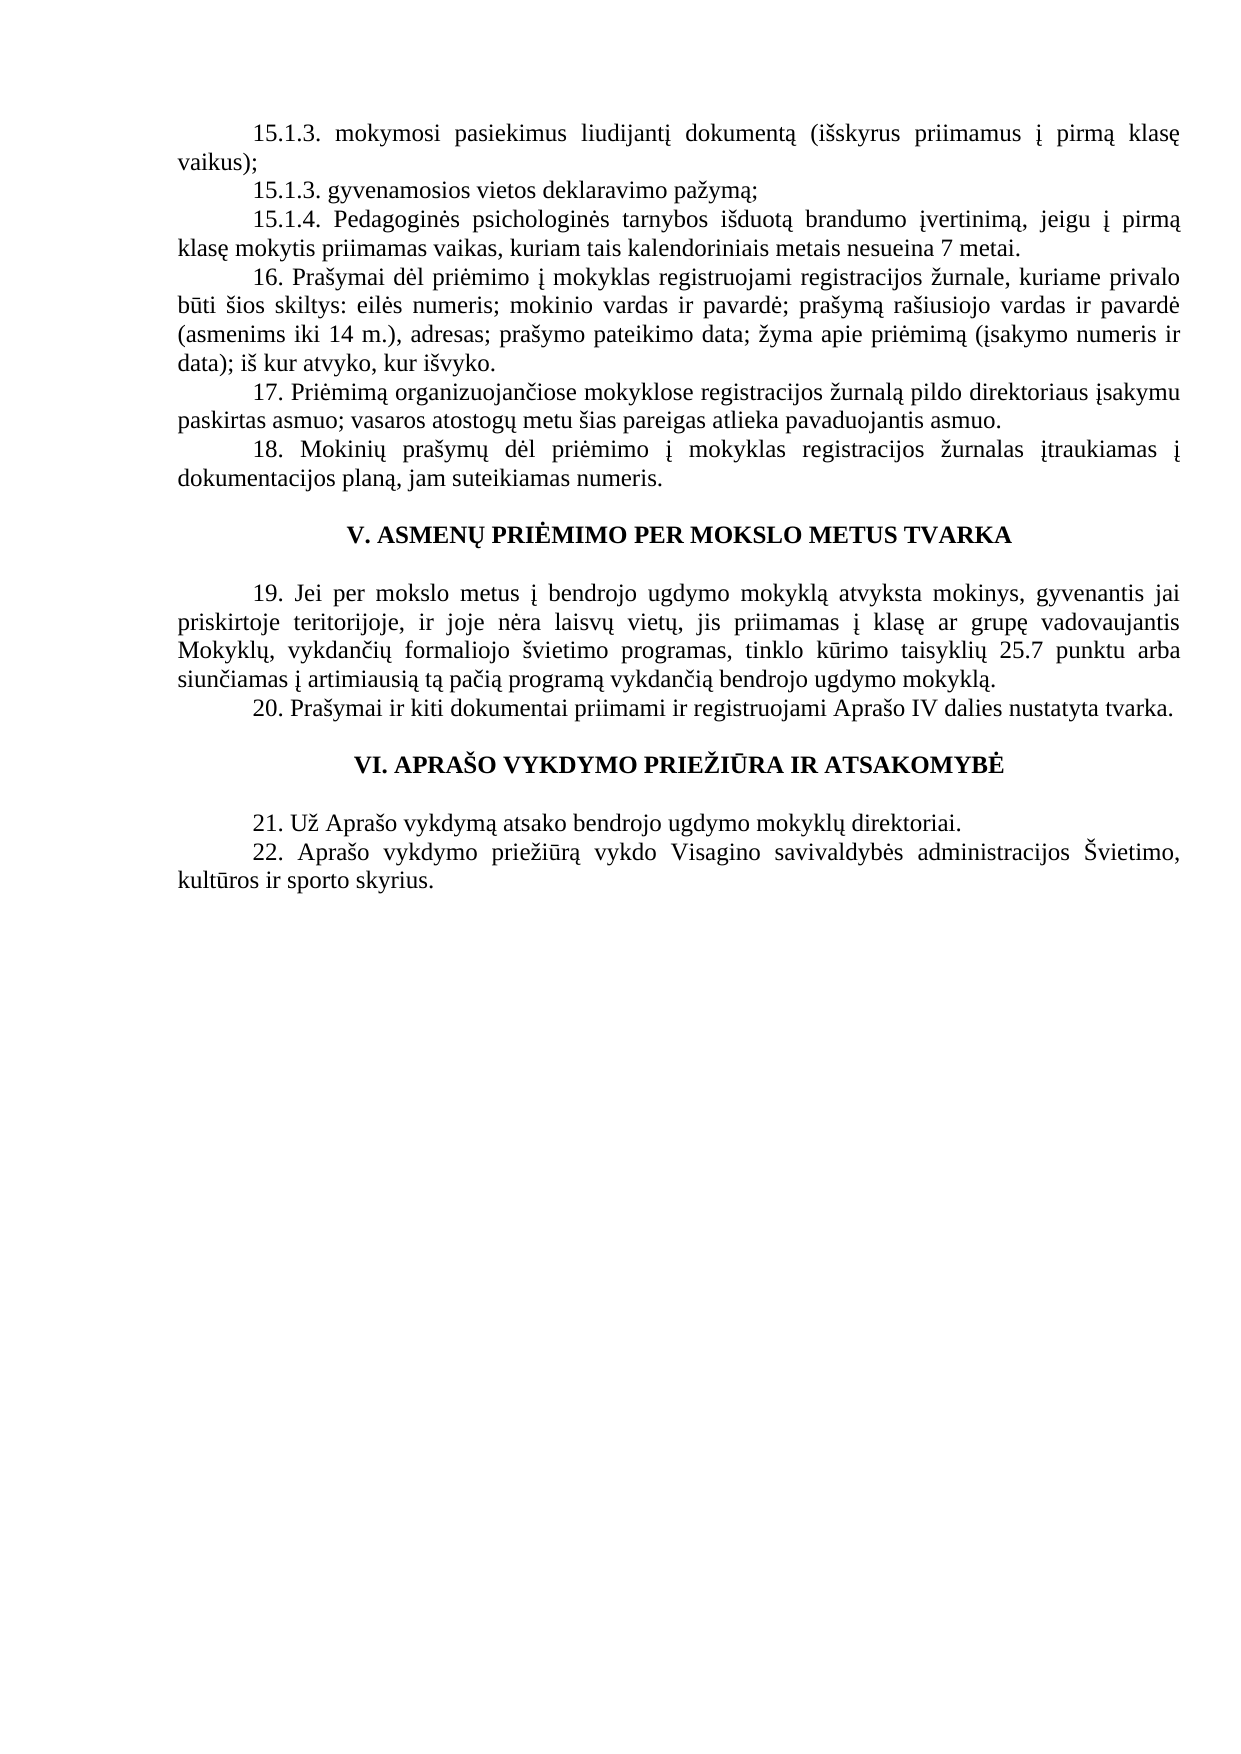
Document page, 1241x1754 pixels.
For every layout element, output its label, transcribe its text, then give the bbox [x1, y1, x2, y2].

text 17. Priėmimą organizuojančiose mokyklose registracijos žurnalą pildo direktoriaus įsakymu paskirtas asmuo; vasaros atostogų metu šias pareigas atlieka pavaduojantis asmuo. [177, 377, 1181, 434]
text 22. Aprašo vykdymo priežiūrą vykdo Visagino savivaldybės administracijos Švietimo, kultūros ir sporto skyrius. [177, 837, 1181, 894]
text 15.1.3. gyvenamosios vietos deklaravimo pažymą; [177, 176, 1181, 204]
text 15.1.3. mokymosi pasiekimus liudijantį dokumentą (išskyrus priimamus į pirmą klasę vaikus); [177, 118, 1181, 176]
text 16. Prašymai dėl priėmimo į mokyklas registruojami registracijos žurnale, kuriame privalo būti šios skiltys: eilės numeris; mokinio vardas ir pavardė; prašymą rašiusiojo vardas ir pavardė (asmenims iki 14 m.), adresas; prašymo pateikimo data; žyma apie priėmimą (įsakymo numeris ir data); iš kur atvyko, kur išvyko. [177, 262, 1181, 377]
text 19. Jei per mokslo metus į bendrojo ugdymo mokyklą atvyksta mokinys, gyvenantis jai priskirtoje teritorijoje, ir joje nėra laisvų vietų, jis priimamas į klasę ar grupę vadovaujantis Mokyklų, vykdančių formaliojo švietimo programas, tinklo kūrimo taisyklių 25.7 punktu arba siunčiamas į artimiausią tą pačią programą vykdančią bendrojo ugdymo mokyklą. [177, 578, 1181, 693]
text V. ASMENŲ PRIĖMIMO PER MOKSLO METUS TVARKA [177, 521, 1181, 549]
text 21. Už Aprašo vykdymą atsako bendrojo ugdymo mokyklų direktoriai. [177, 808, 1181, 837]
text 15.1.4. Pedagoginės psichologinės tarnybos išduotą brandumo įvertinimą, jeigu į pirmą klasę mokytis priimamas vaikas, kuriam tais kalendoriniais metais nesueina 7 metai. [177, 204, 1181, 262]
text 20. Prašymai ir kiti dokumentai priimami ir registruojami Aprašo IV dalies nustatyta tvarka. [177, 693, 1181, 722]
text 18. Mokinių prašymų dėl priėmimo į mokyklas registracijos žurnalas įtraukiamas į dokumentacijos planą, jam suteikiamas numeris. [177, 434, 1181, 492]
text VI. APRAŠO VYKDYMO PRIEŽIŪRA IR ATSAKOMYBĖ [177, 751, 1181, 779]
